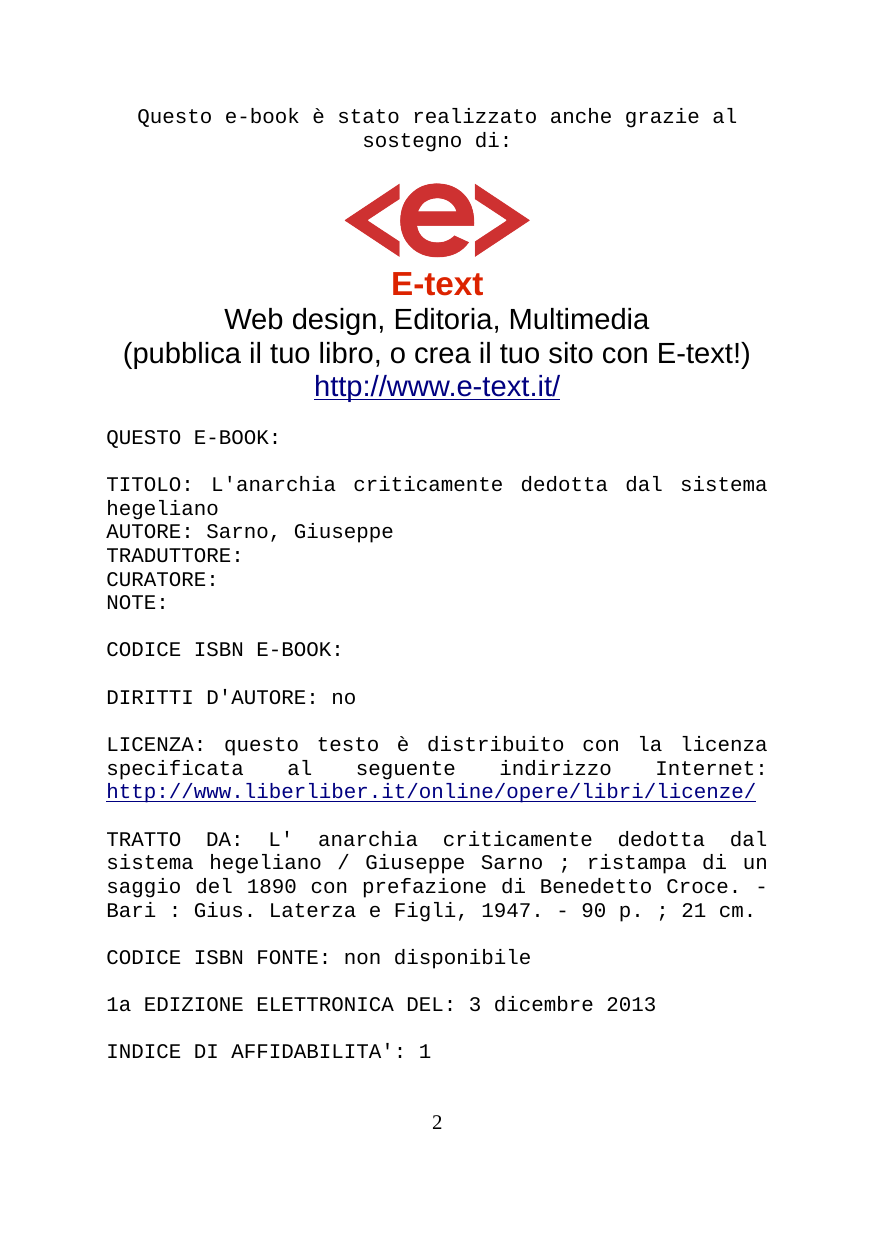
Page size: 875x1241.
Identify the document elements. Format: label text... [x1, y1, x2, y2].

text TITOLO: L'anarchia criticamente dedotta dal sistema hegeliano [106, 474, 768, 521]
text TRATTO DA: L' anarchia criticamente dedotta dal sistema hegeliano / Giuseppe Sarno ; ristampa di un saggio del 1890 con prefazione di Benedetto Croce. - Bari : Gius. Laterza e Figli, 1947. - 90 p. ; 21 cm. [106, 829, 768, 923]
text Web design, Editoria, Multimedia [106, 302, 768, 336]
text http://www.e-text.it/ [106, 369, 768, 403]
text Questo e-book è stato realizzato anche grazie al sostegno di: [106, 106, 768, 153]
text QUESTO E-BOOK: [106, 427, 768, 450]
text TRADUTTORE: [106, 545, 768, 568]
text INDICE DI AFFIDABILITA': 1 [106, 1041, 768, 1065]
text AUTORE: Sarno, Giuseppe [106, 521, 768, 545]
text CURATORE: [106, 568, 768, 592]
text CODICE ISBN E-BOOK: [106, 639, 768, 663]
text DIRITTI D'AUTORE: no [106, 687, 768, 710]
picture [343, 183, 531, 258]
text NOTE: [106, 592, 768, 616]
text CODICE ISBN FONTE: non disponibile [106, 947, 768, 971]
text 1a EDIZIONE ELETTRONICA DEL: 3 dicembre 2013 [106, 994, 768, 1018]
text E-text [106, 264, 768, 302]
text (pubblica il tuo libro, o crea il tuo sito con E-text!) [106, 336, 768, 369]
text LICENZA: questo testo è distribuito con la licenza specificata al seguente indirizzo Internet: http://www.liberliber.it/online/opere/libri/licenze/ [106, 734, 768, 805]
